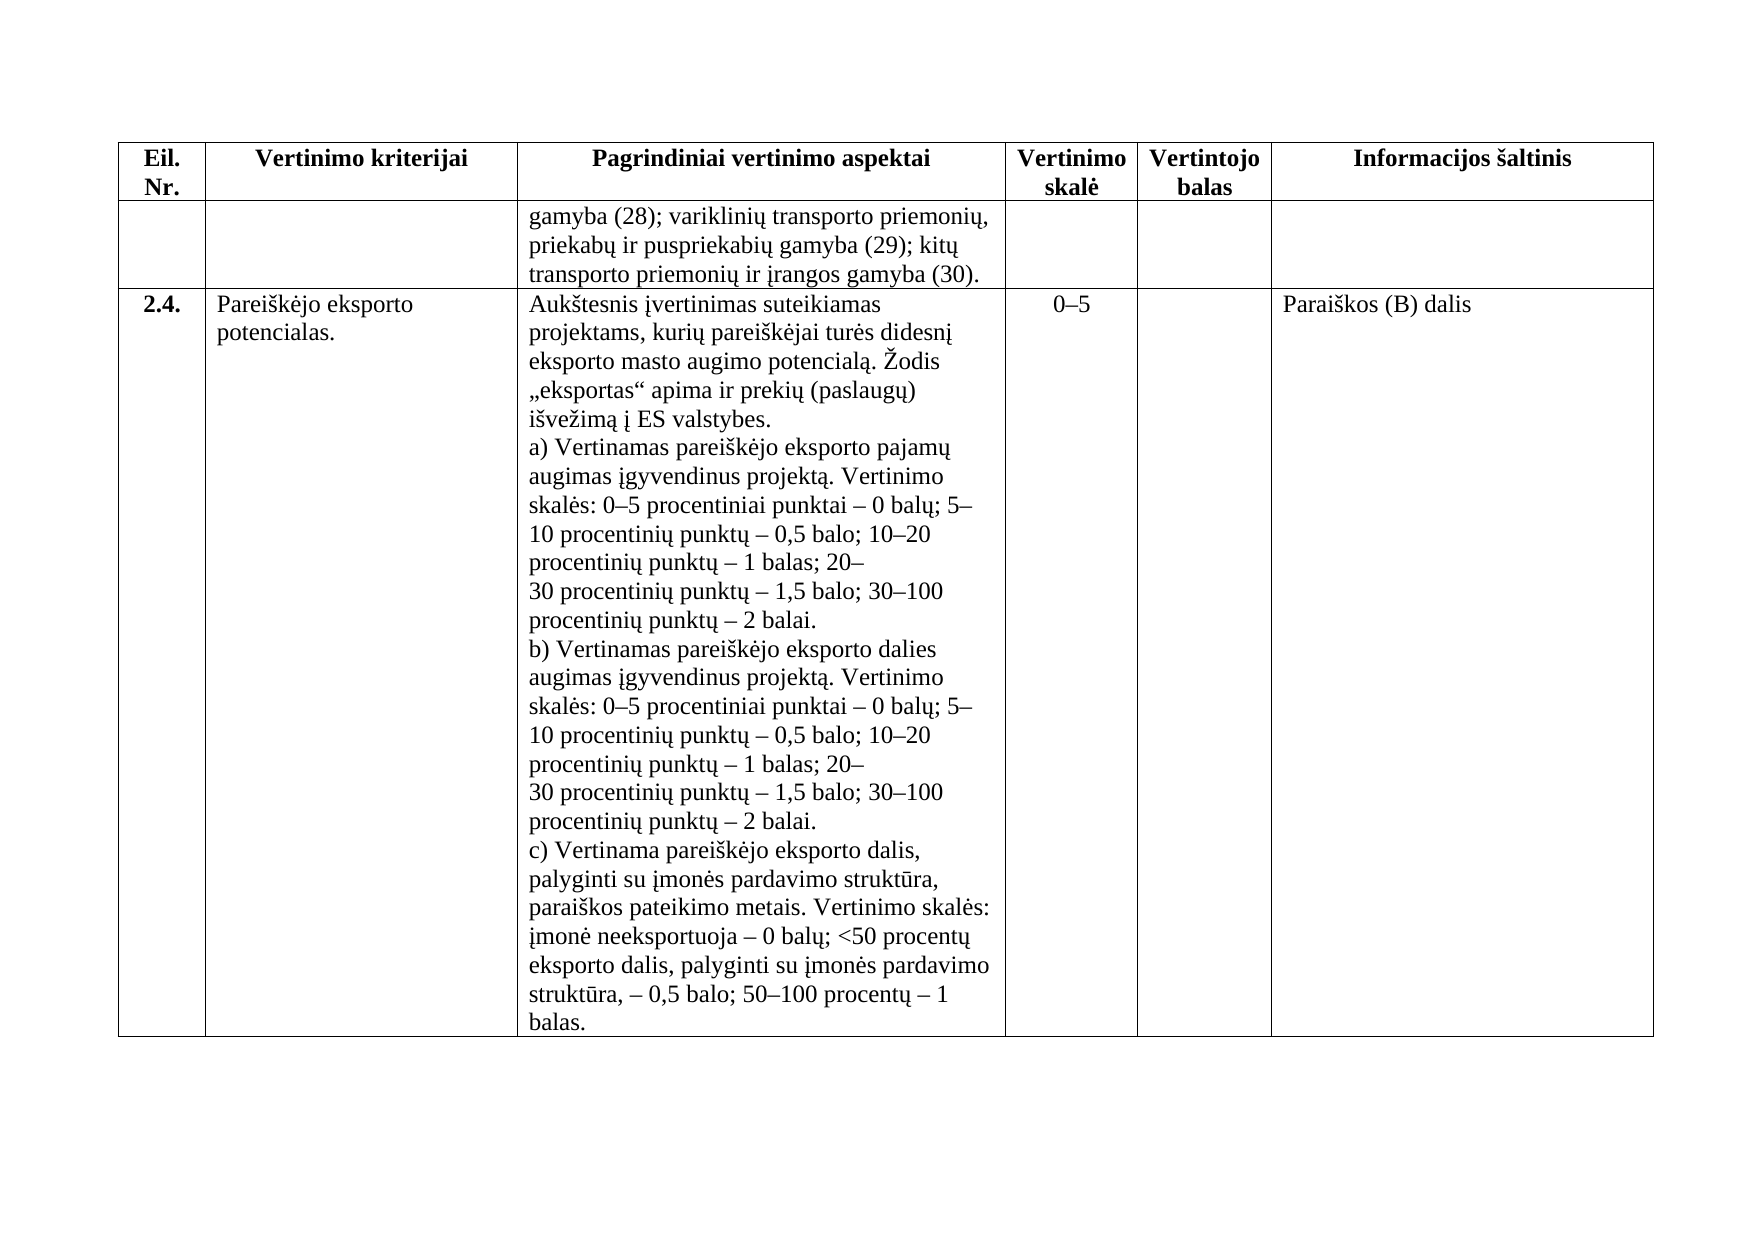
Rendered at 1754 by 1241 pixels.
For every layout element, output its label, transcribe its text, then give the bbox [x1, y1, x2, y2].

table_header Vertintojo balas [1138, 143, 1271, 200]
table_header Pagrindiniai vertinimo aspektai [518, 143, 1005, 200]
table_cell [119, 201, 205, 288]
table_cell gamyba (28); variklinių transporto priemonių, priekabų ir puspriekabių gamyba (29); kitų transporto priemonių ir įrangos gamyba (30). [518, 201, 1005, 288]
table_cell Paraiškos (B) dalis [1272, 289, 1653, 1036]
table_cell [1272, 201, 1653, 288]
table_cell [1138, 289, 1271, 1036]
table_cell [1138, 201, 1271, 288]
table_cell [206, 201, 517, 288]
table_cell 0–5 [1006, 289, 1137, 1036]
table_header Informacijos šaltinis [1272, 143, 1653, 200]
table_cell Pareiškėjo eksporto potencialas. [206, 289, 517, 1036]
table_header Eil. Nr. [119, 143, 205, 200]
table_cell Aukštesnis įvertinimas suteikiamas projektams, kurių pareiškėjai turės didesnį eksporto masto augimo potencialą. Žodis „eksportas“ apima ir prekių (paslaugų) išvežimą į ES valstybes. a) Vertinamas pareiškėjo eksporto pajamų augimas įgyvendinus projektą. Vertinimo skalės: 0–5 procentiniai punktai – 0 balų; 5–10 procentinių punktų – 0,5 balo; 10–20 procentinių punktų – 1 balas; 20–30 procentinių punktų – 1,5 balo; 30–100 procentinių punktų – 2 balai. b) Vertinamas pareiškėjo eksporto dalies augimas įgyvendinus projektą. Vertinimo skalės: 0–5 procentiniai punktai – 0 balų; 5–10 procentinių punktų – 0,5 balo; 10–20 procentinių punktų – 1 balas; 20–30 procentinių punktų – 1,5 balo; 30–100 procentinių punktų – 2 balai. c) Vertinama pareiškėjo eksporto dalis, palyginti su įmonės pardavimo struktūra, paraiškos pateikimo metais. Vertinimo skalės: įmonė neeksportuoja – 0 balų; <50 procentų eksporto dalis, palyginti su įmonės pardavimo struktūra, – 0,5 balo; 50–100 procentų – 1 balas. [518, 289, 1005, 1036]
table_cell 2.4. [119, 289, 205, 1036]
table_header Vertinimo kriterijai [206, 143, 517, 200]
table_header Vertinimo skalė [1006, 143, 1137, 200]
table_cell [1006, 201, 1137, 288]
